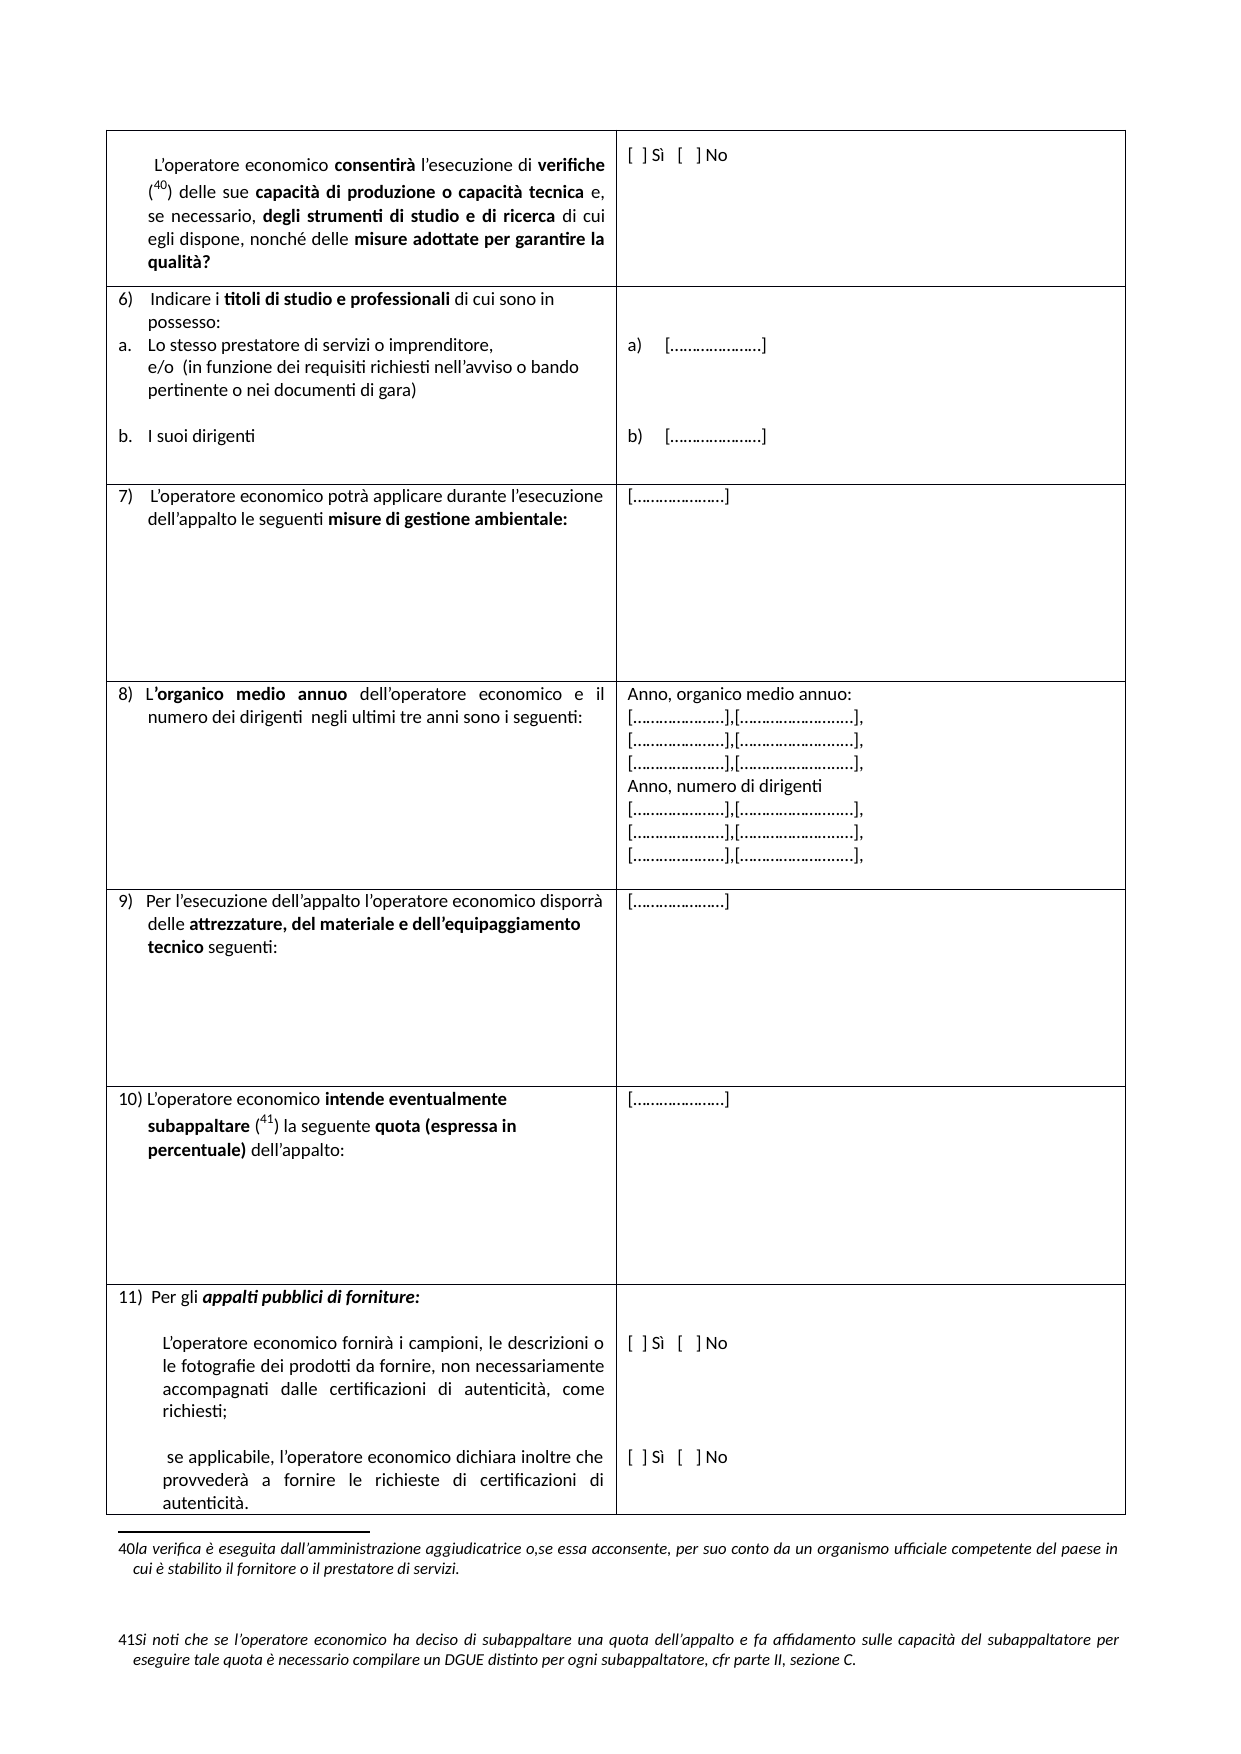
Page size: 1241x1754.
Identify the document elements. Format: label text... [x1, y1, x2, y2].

table_cell […………………] [617, 1087, 1125, 1284]
table_cell 6) Indicare i titoli di studio e professionali di cui sono in possesso: Lo stesso prestatore di servizi o imprenditore, e/o (in funzione dei requisiti richiesti nell’avviso o bando pertinente o nei documenti di gara) I suoi dirigenti [107, 287, 616, 483]
table_cell 7) L’operatore economico potrà applicare durante l’esecuzione dell’appalto le seguenti misure di gestione ambientale: [107, 485, 616, 681]
table_cell 10) L’operatore economico intende eventualmente subappaltare () la seguente quota (espressa in percentuale) dell’appalto: [107, 1087, 616, 1284]
table_cell 9) Per l’esecuzione dell’appalto l’operatore economico disporrà delle attrezzature, del materiale e dell’equipaggiamento tecnico seguenti: [107, 890, 616, 1086]
table_cell 11) Per gli appalti pubblici di forniture: L’operatore economico fornirà i campioni, le descrizioni o le fotografie dei prodotti da fornire, non necessariamente accompagnati dalle certificazioni di autenticità, come richiesti; se applicabile, l’operatore economico dichiara inoltre che provvederà a fornire le richieste di certificazioni di autenticità. [107, 1285, 616, 1514]
table_cell […………………] [617, 890, 1125, 1086]
table_cell 8) L’organico medio annuo dell’operatore economico e il numero dei dirigenti negli ultimi tre anni sono i seguenti: [107, 682, 616, 888]
table_cell [ ] Sì [ ] No [617, 131, 1125, 286]
table_cell Anno, organico medio annuo: […………………],[…………………..…], […………………],[…………………..…], […………………],[…………………..…], Anno, numero di dirigenti […………………],[…………………..…], […………………],[…………………..…], […………………],[…………………..…], [617, 682, 1125, 888]
table_cell […………………] […………………] [617, 287, 1125, 483]
table_cell L’operatore economico consentirà l’esecuzione di verifiche () delle sue capacità di produzione o capacità tecnica e, se necessario, degli strumenti di studio e di ricerca di cui egli dispone, nonché delle misure adottate per garantire la qualità? [107, 131, 616, 286]
table_cell […………………] [617, 485, 1125, 681]
table_cell [ ] Sì [ ] No [ ] Sì [ ] No [617, 1285, 1125, 1514]
